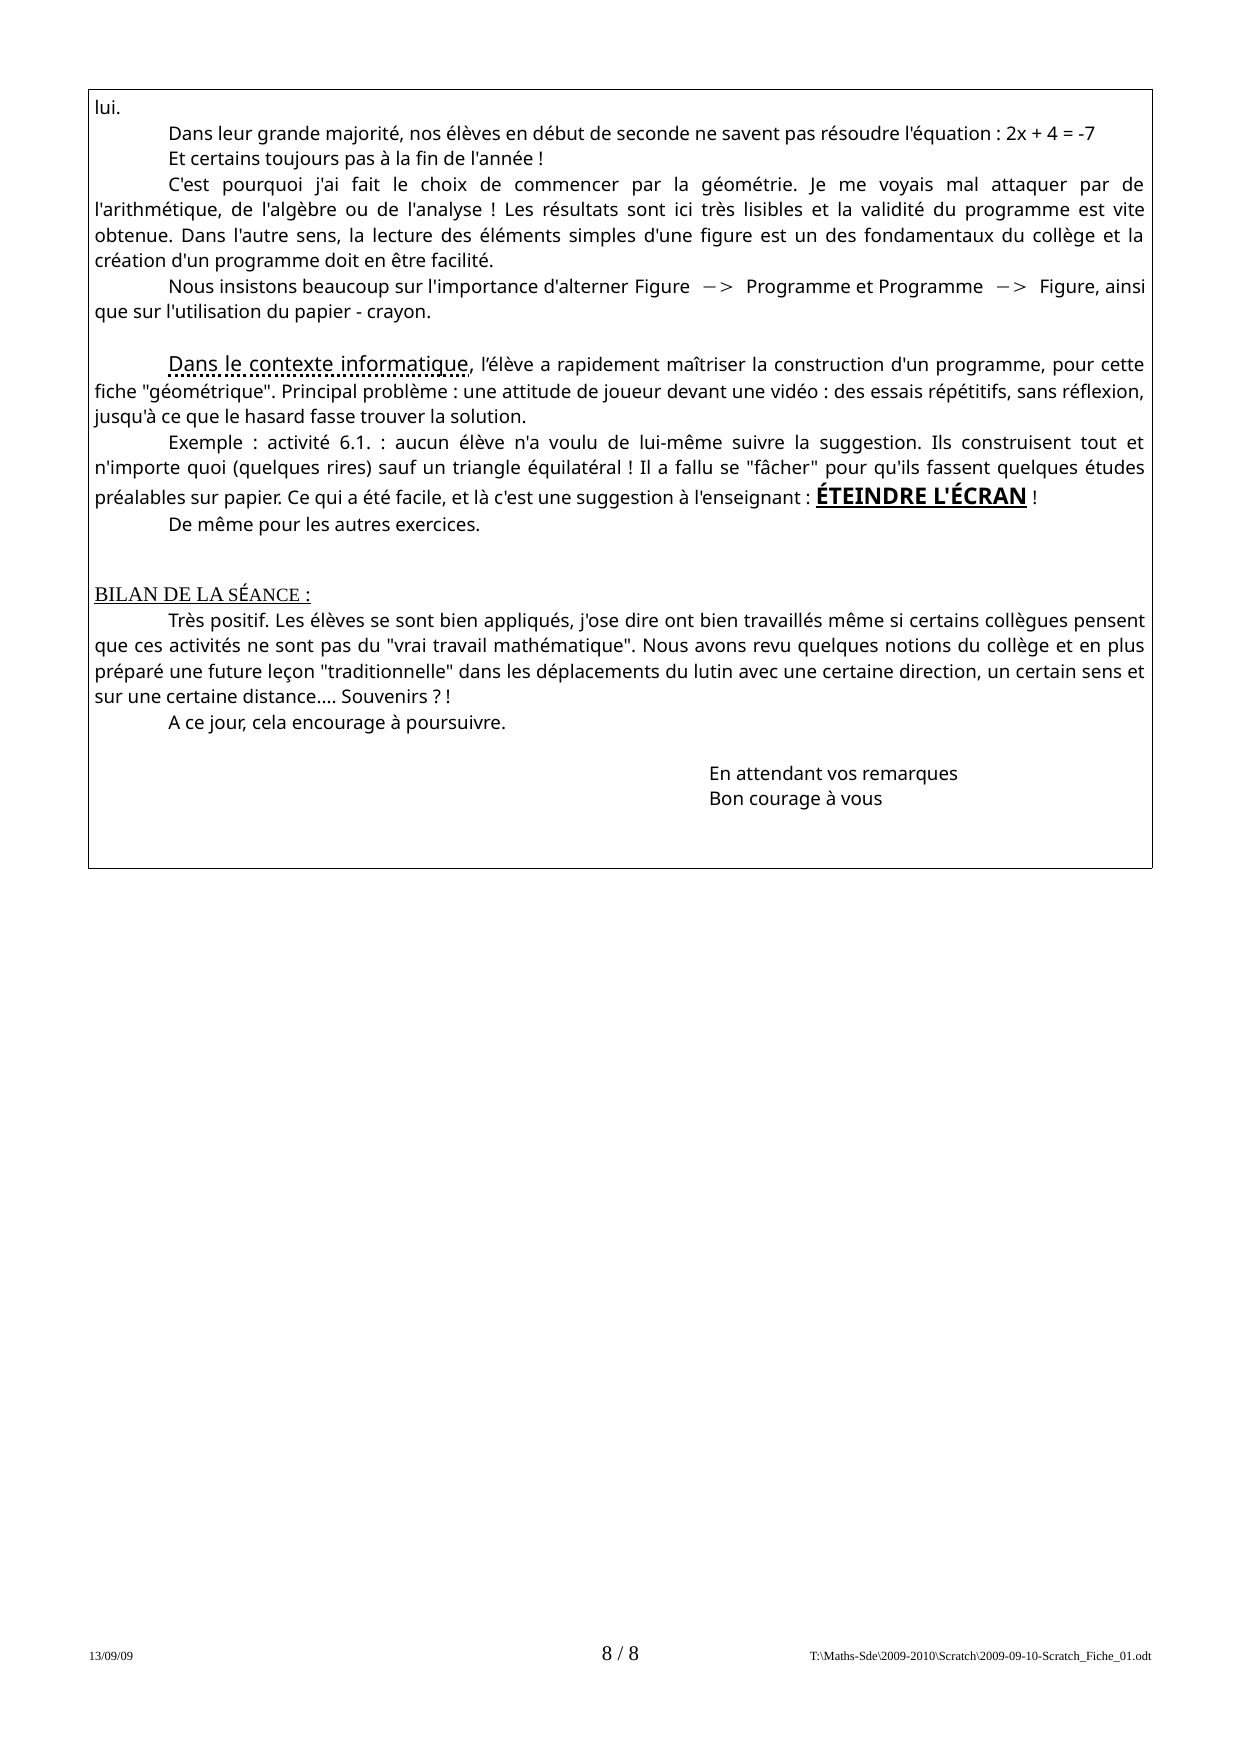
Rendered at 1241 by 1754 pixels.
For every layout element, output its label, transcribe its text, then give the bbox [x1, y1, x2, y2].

table_header lui. Dans leur grande majorité, nos élèves en début de seconde ne savent pas résoudre l'équation : 2x + 4 = -7 Et certains toujours pas à la fin de l'année ! C'est pourquoi j'ai fait le choix de commencer par la géométrie. Je me voyais mal attaquer par de l'arithmétique, de l'algèbre ou de l'analyse ! Les résultats sont ici très lisibles et la validité du programme est vite obtenue. Dans l'autre sens, la lecture des éléments simples d'une figure est un des fondamentaux du collège et la création d'un programme doit en être facilité. Nous insistons beaucoup sur l'importance d'alterner Figure Programme et Programme Figure, ainsi que sur l'utilisation du papier - crayon. Dans le contexte informatique, l’élève a rapidement maîtriser la construction d'un programme, pour cette fiche "géométrique". Principal problème : une attitude de joueur devant une vidéo : des essais répétitifs, sans réflexion, jusqu'à ce que le hasard fasse trouver la solution. Exemple : activité 6.1. : aucun élève n'a voulu de lui-même suivre la suggestion. Ils construisent tout et n'importe quoi (quelques rires) sauf un triangle équilatéral ! Il a fallu se "fâcher" pour qu'ils fassent quelques études préalables sur papier. Ce qui a été facile, et là c'est une suggestion à l'enseignant : ÉTEINDRE L'ÉCRAN ! De même pour les autres exercices. BILAN DE LA SÉANCE : Très positif. Les élèves se sont bien appliqués, j'ose dire ont bien travaillés même si certains collègues pensent que ces activités ne sont pas du "vrai travail mathématique". Nous avons revu quelques notions du collège et en plus préparé une future leçon "traditionnelle" dans les déplacements du lutin avec une certaine direction, un certain sens et sur une certaine distance.... Souvenirs ? ! A ce jour, cela encourage à poursuivre. En attendant vos remarques Bon courage à vous [89, 90, 1152, 868]
